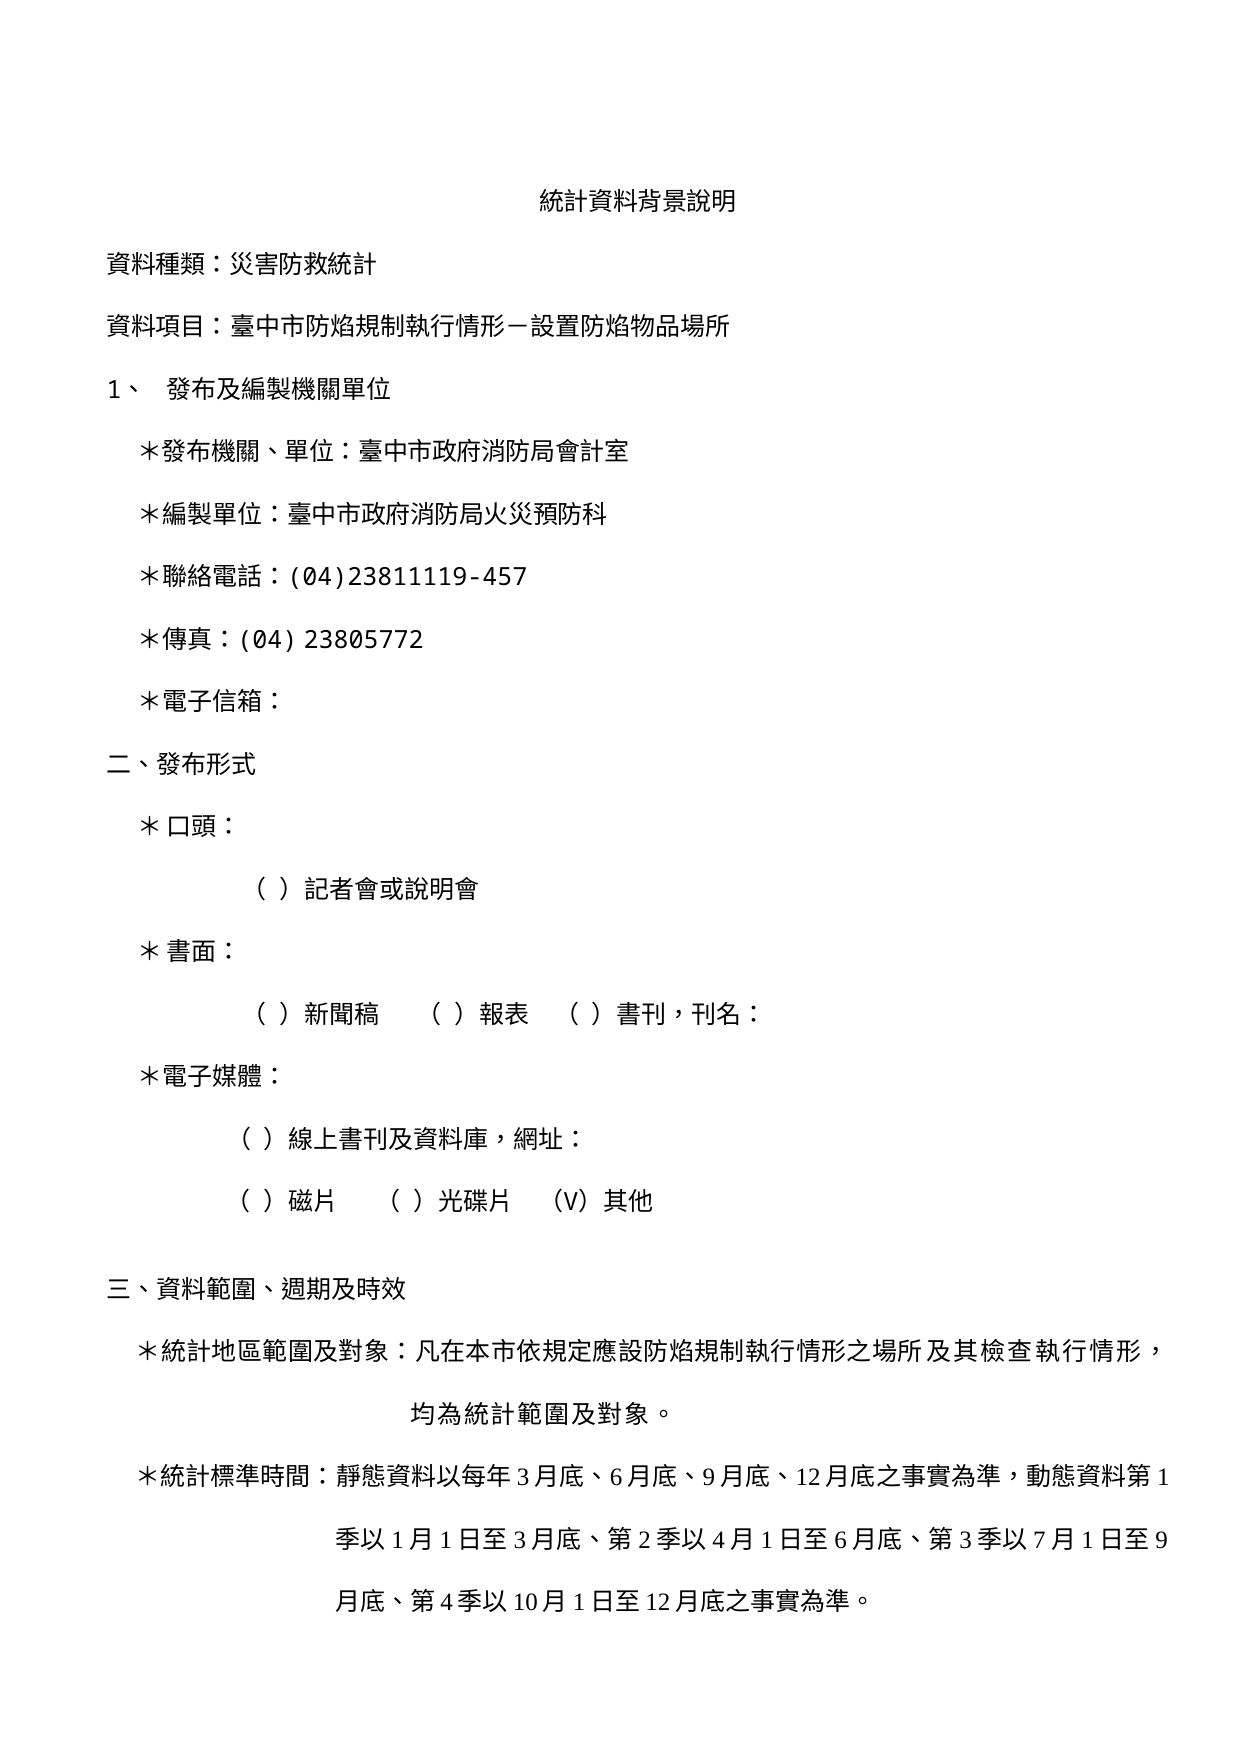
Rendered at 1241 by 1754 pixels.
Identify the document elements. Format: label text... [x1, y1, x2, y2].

text ＊電子媒體： [137, 1033, 1169, 1096]
text ＊統計地區範圍及對象：凡在本市依規定應設防焰規制執行情形之場所及其檢查執行情形，均為統計範圍及對象。 [135, 1308, 1169, 1433]
text 統計資料背景說明 [106, 158, 1169, 221]
text 資料種類：災害防救統計 [106, 221, 1169, 283]
list 口頭： [137, 783, 1169, 846]
text ＊發布機關、單位：臺中市政府消防局會計室 [137, 408, 1169, 471]
text ＊統計標準時間：靜態資料以每年3月底、6月底、9月底、12月底之事實為準，動態資料第1季以1月1日至3月底、第2季以4月1日至6月底、第3季以7月1日至9月底、第4季以10月1日至12月底之事實為準。 [135, 1433, 1169, 1621]
text ＊聯絡電話：(04)23811119-457 [137, 533, 1169, 596]
text 三、資料範圍、週期及時效 [106, 1246, 1169, 1308]
text （ ）記者會或說明會 [106, 846, 1169, 908]
text （ ）磁片 （ ）光碟片 （V）其他 [106, 1158, 1203, 1221]
text ＊編製單位：臺中市政府消防局火災預防科 [137, 471, 1169, 533]
text ＊電子信箱： [137, 658, 1169, 721]
text （ ）線上書刊及資料庫，網址： [151, 1096, 1203, 1158]
text 資料項目：臺中市防焰規制執行情形－設置防焰物品場所 [106, 283, 1169, 346]
text ＊傳真：(04) 23805772 [137, 596, 1169, 658]
list 發布及編製機關單位 [106, 346, 1169, 408]
text 二、發布形式 [106, 721, 1169, 783]
list 書面： [137, 908, 1169, 971]
text （ ）新聞稿 （ ）報表 （ ）書刊，刊名： [106, 971, 1169, 1033]
